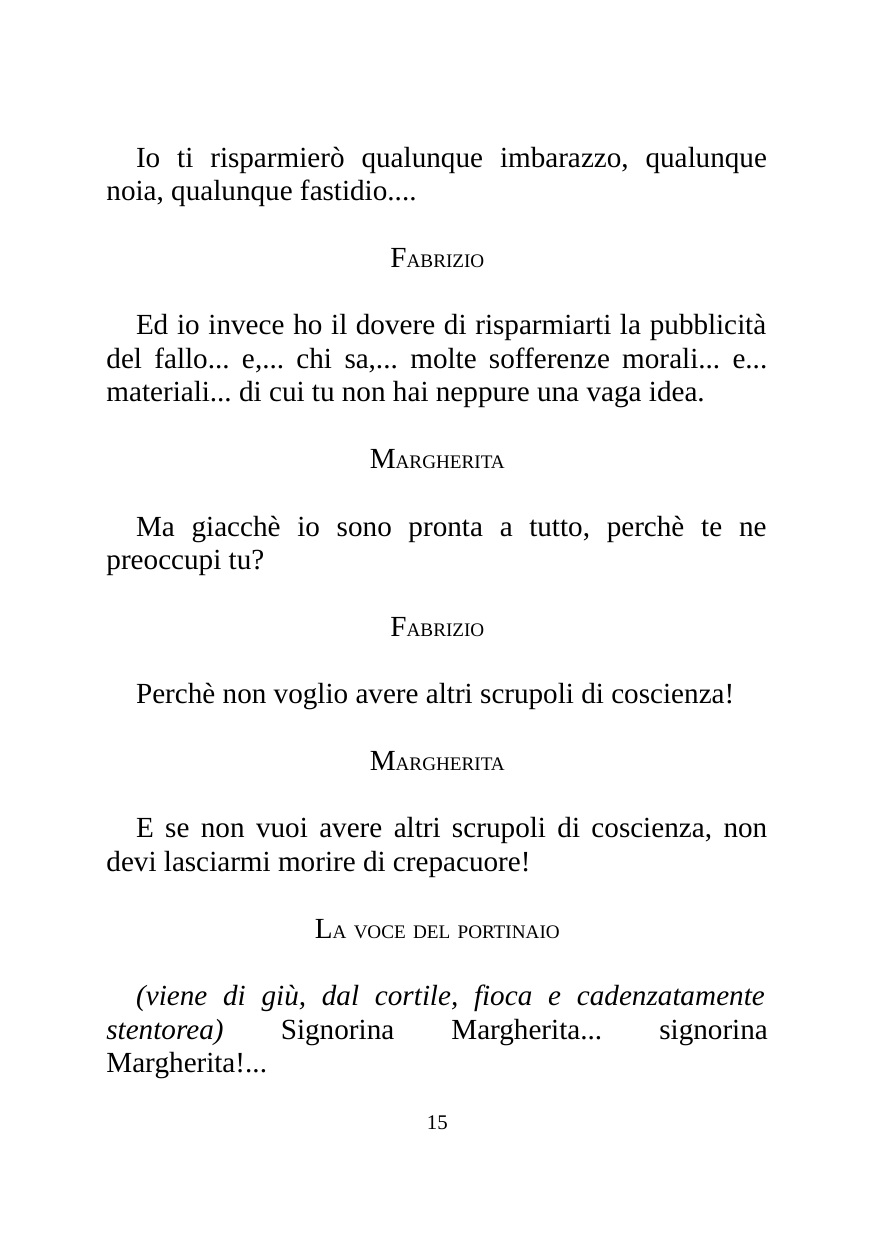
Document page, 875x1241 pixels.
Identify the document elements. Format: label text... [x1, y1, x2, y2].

text Ma giacchè io sono pronta a tutto, perchè te ne preoccupi tu? [106, 509, 768, 576]
text (viene di giù, dal cortile, fioca e cadenzatamente stentorea) Signorina Margherita... signorina Margherita!... [106, 978, 768, 1079]
text Fabrizio [106, 240, 768, 274]
text Io ti risparmierò qualunque imbarazzo, qualunque noia, qualunque fastidio.... [106, 140, 768, 207]
text Fabrizio [106, 609, 768, 643]
text Margherita [106, 442, 768, 475]
text Perchè non voglio avere altri scrupoli di coscienza! [106, 676, 768, 710]
text La voce del portinaio [106, 911, 768, 945]
text Margherita [106, 743, 768, 777]
text Ed io invece ho il dovere di risparmiarti la pubblicità del fallo... e,... chi sa,... molte sofferenze morali... e... materiali... di cui tu non hai neppure una vaga idea. [106, 307, 768, 408]
text E se non vuoi avere altri scrupoli di coscienza, non devi lasciarmi morire di crepacuore! [106, 811, 768, 878]
